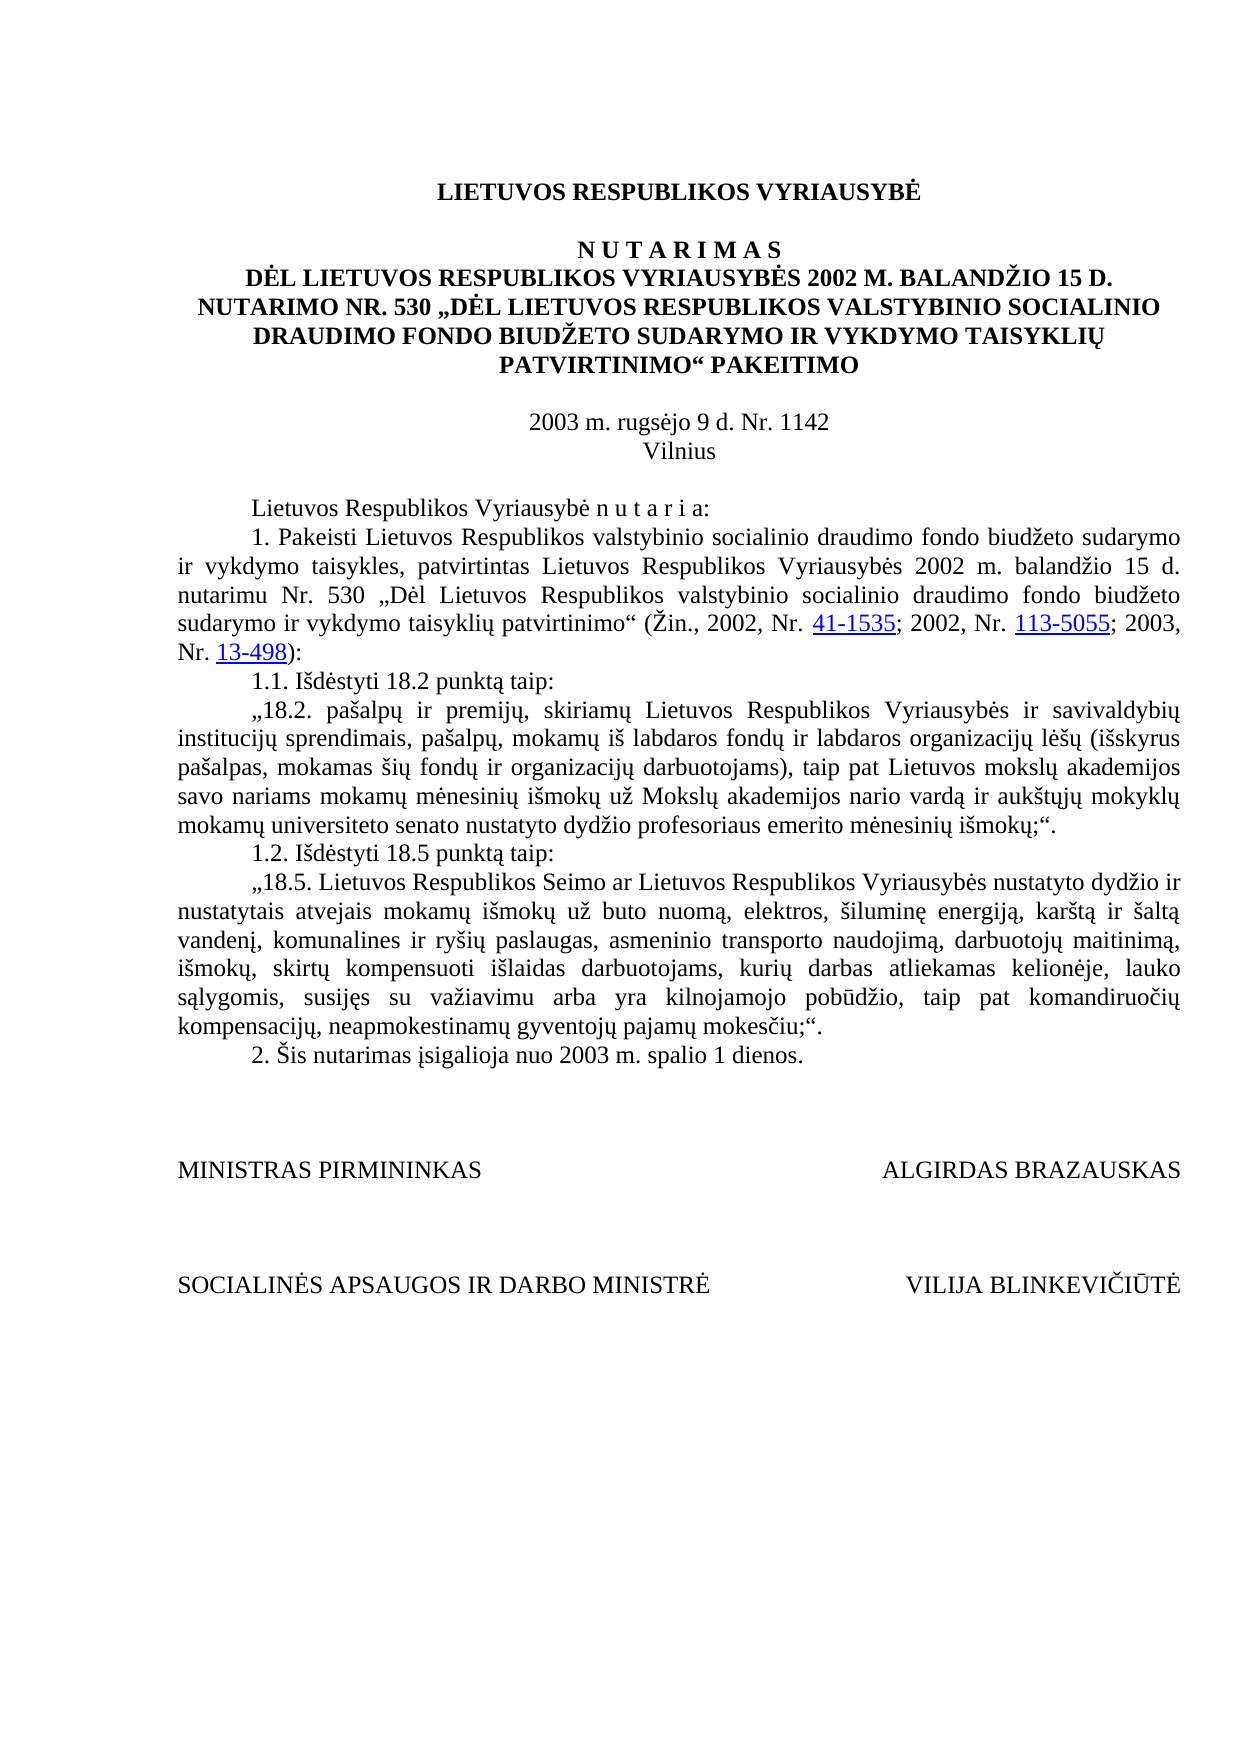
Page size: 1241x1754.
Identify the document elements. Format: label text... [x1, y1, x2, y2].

text „18.2. pašalpų ir premijų, skiriamų Lietuvos Respublikos Vyriausybės ir savivaldybių institucijų sprendimais, pašalpų, mokamų iš labdaros fondų ir labdaros organizacijų lėšų (išskyrus pašalpas, mokamas šių fondų ir organizacijų darbuotojams), taip pat Lietuvos mokslų akademijos savo nariams mokamų mėnesinių išmokų už Mokslų akademijos nario vardą ir aukštųjų mokyklų mokamų universiteto senato nustatyto dydžio profesoriaus emerito mėnesinių išmokų;“. [177, 695, 1181, 838]
text DĖL LIETUVOS RESPUBLIKOS VYRIAUSYBĖS 2002 M. BALANDŽIO 15 D. NUTARIMO NR. 530 „DĖL LIETUVOS RESPUBLIKOS VALSTYBINIO SOCIALINIO DRAUDIMO FONDO BIUDŽETO SUDARYMO IR VYKDYMO TAISYKLIŲ PATVIRTINIMO“ PAKEITIMO [177, 263, 1181, 378]
text N U T A R I M A S [177, 235, 1181, 263]
text 1. Pakeisti Lietuvos Respublikos valstybinio socialinio draudimo fondo biudžeto sudarymo ir vykdymo taisykles, patvirtintas Lietuvos Respublikos Vyriausybės 2002 m. balandžio 15 d. nutarimu Nr. 530 „Dėl Lietuvos Respublikos valstybinio socialinio draudimo fondo biudžeto sudarymo ir vykdymo taisyklių patvirtinimo“ (Žin., 2002, Nr. 41-1535; 2002, Nr. 113-5055; 2003, Nr. 13-498): [177, 522, 1181, 666]
text 1.1. Išdėstyti 18.2 punktą taip: [177, 666, 1181, 695]
text „18.5. Lietuvos Respublikos Seimo ar Lietuvos Respublikos Vyriausybės nustatyto dydžio ir nustatytais atvejais mokamų išmokų už buto nuomą, elektros, šiluminę energiją, karštą ir šaltą vandenį, komunalines ir ryšių paslaugas, asmeninio transporto naudojimą, darbuotojų maitinimą, išmokų, skirtų kompensuoti išlaidas darbuotojams, kurių darbas atliekamas kelionėje, lauko sąlygomis, susijęs su važiavimu arba yra kilnojamojo pobūdžio, taip pat komandiruočių kompensacijų, neapmokestinamų gyventojų pajamų mokesčiu;“. [177, 867, 1181, 1040]
text 2003 m. rugsėjo 9 d. Nr. 1142 [177, 407, 1181, 436]
text Vilnius [177, 436, 1181, 465]
text SOCIALINĖS APSAUGOS IR DARBO MINISTRĖ VILIJA BLINKEVIČIŪTĖ [177, 1270, 1181, 1298]
text Lietuvos Respublikos Vyriausybė nutaria: [177, 493, 1181, 522]
text 2. Šis nutarimas įsigalioja nuo 2003 m. spalio 1 dienos. [177, 1040, 1181, 1068]
text MINISTRAS PIRMININKAS ALGIRDAS BRAZAUSKAS [177, 1155, 1181, 1183]
text 1.2. Išdėstyti 18.5 punktą taip: [177, 838, 1181, 867]
text LIETUVOS RESPUBLIKOS VYRIAUSYBĖ [177, 177, 1181, 206]
